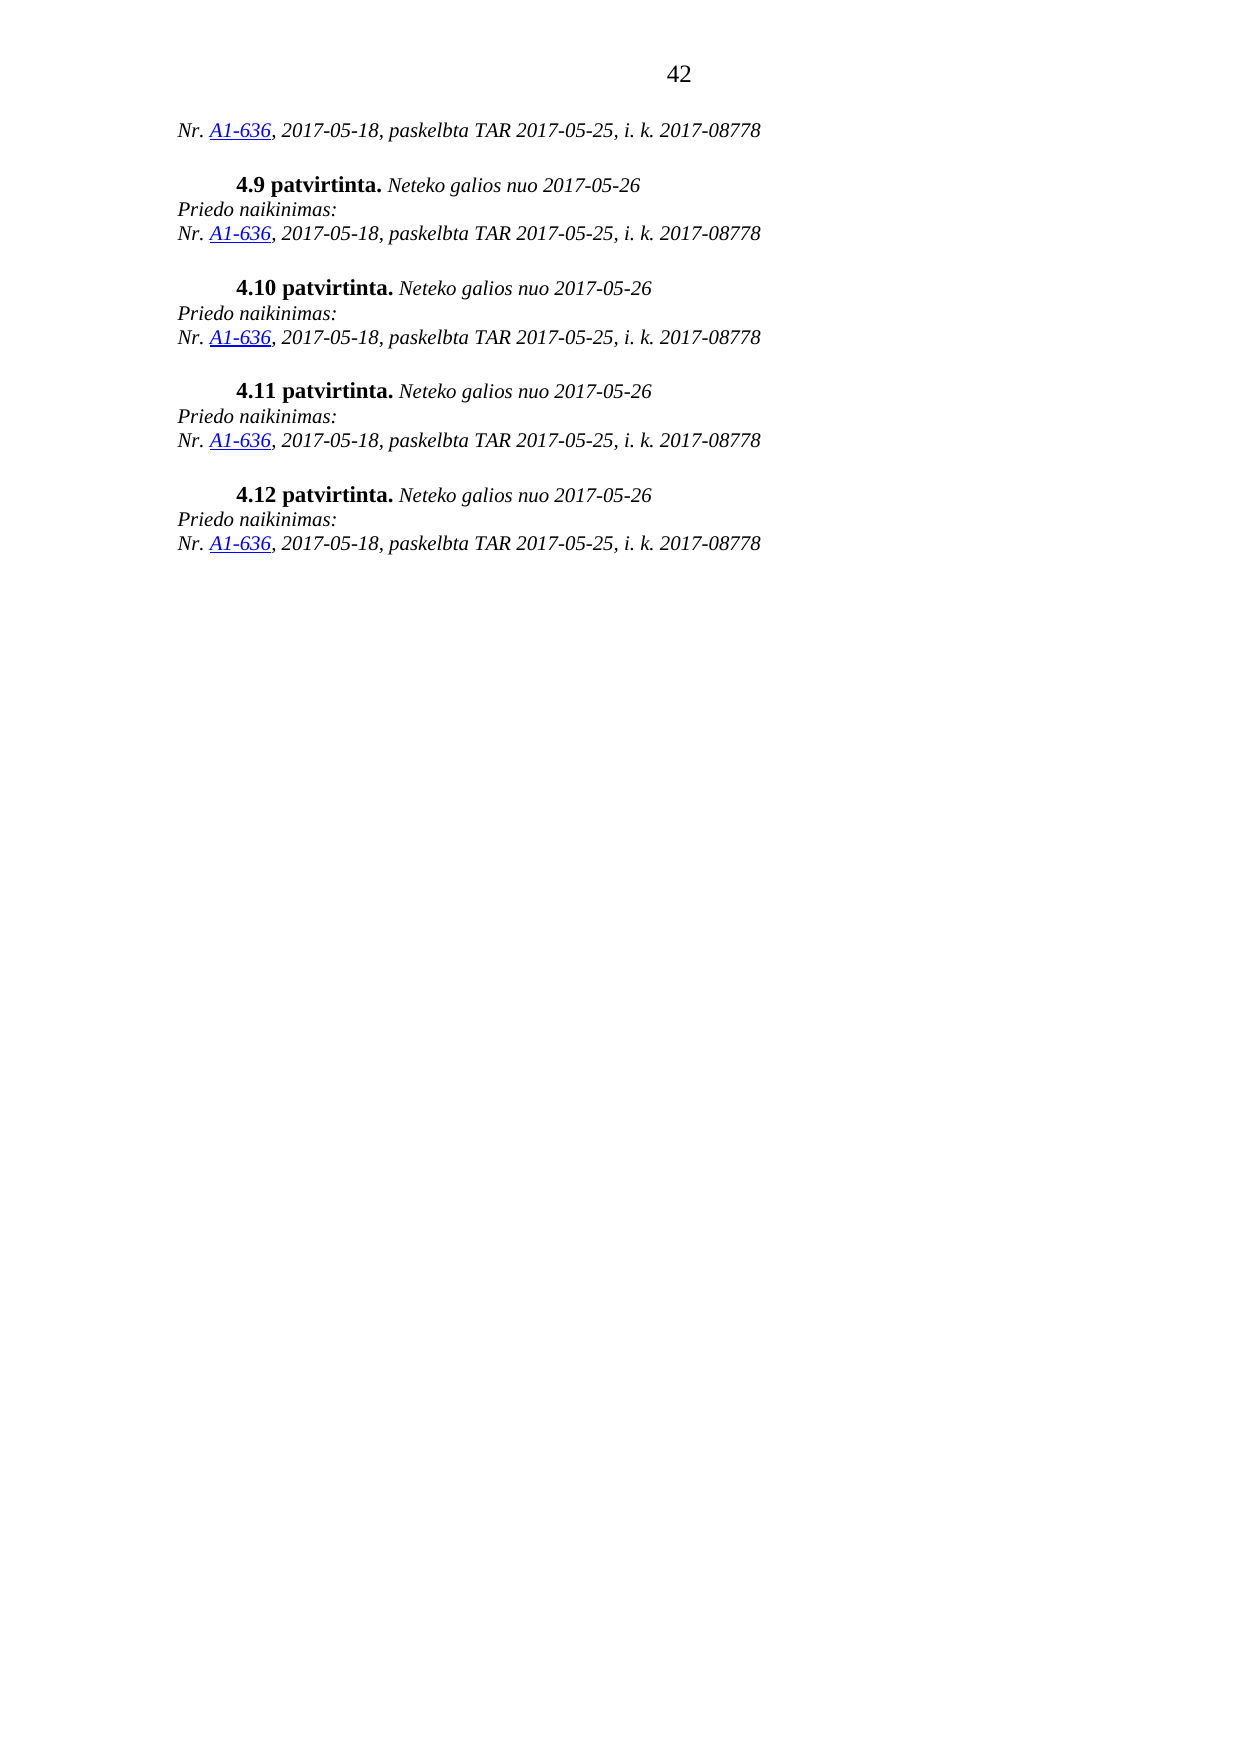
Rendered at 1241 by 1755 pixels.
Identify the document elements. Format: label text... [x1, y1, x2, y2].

text Nr. A1-636, 2017-05-18, paskelbta TAR 2017-05-25, i. k. 2017-08778 [177, 221, 1181, 245]
text 4.9 patvirtinta. Neteko galios nuo 2017-05-26 [177, 171, 1181, 197]
text 4.12 patvirtinta. Neteko galios nuo 2017-05-26 [177, 481, 1181, 507]
text Nr. A1-636, 2017-05-18, paskelbta TAR 2017-05-25, i. k. 2017-08778 [177, 118, 1181, 142]
text 4.10 patvirtinta. Neteko galios nuo 2017-05-26 [177, 274, 1181, 301]
text Nr. A1-636, 2017-05-18, paskelbta TAR 2017-05-25, i. k. 2017-08778 [177, 324, 1181, 349]
text Nr. A1-636, 2017-05-18, paskelbta TAR 2017-05-25, i. k. 2017-08778 [177, 428, 1181, 452]
text Priedo naikinimas: [177, 301, 1181, 324]
text Priedo naikinimas: [177, 507, 1181, 531]
text Priedo naikinimas: [177, 404, 1181, 428]
text Priedo naikinimas: [177, 197, 1181, 221]
text 4.11 patvirtinta. Neteko galios nuo 2017-05-26 [177, 377, 1181, 404]
text Nr. A1-636, 2017-05-18, paskelbta TAR 2017-05-25, i. k. 2017-08778 [177, 531, 1181, 555]
